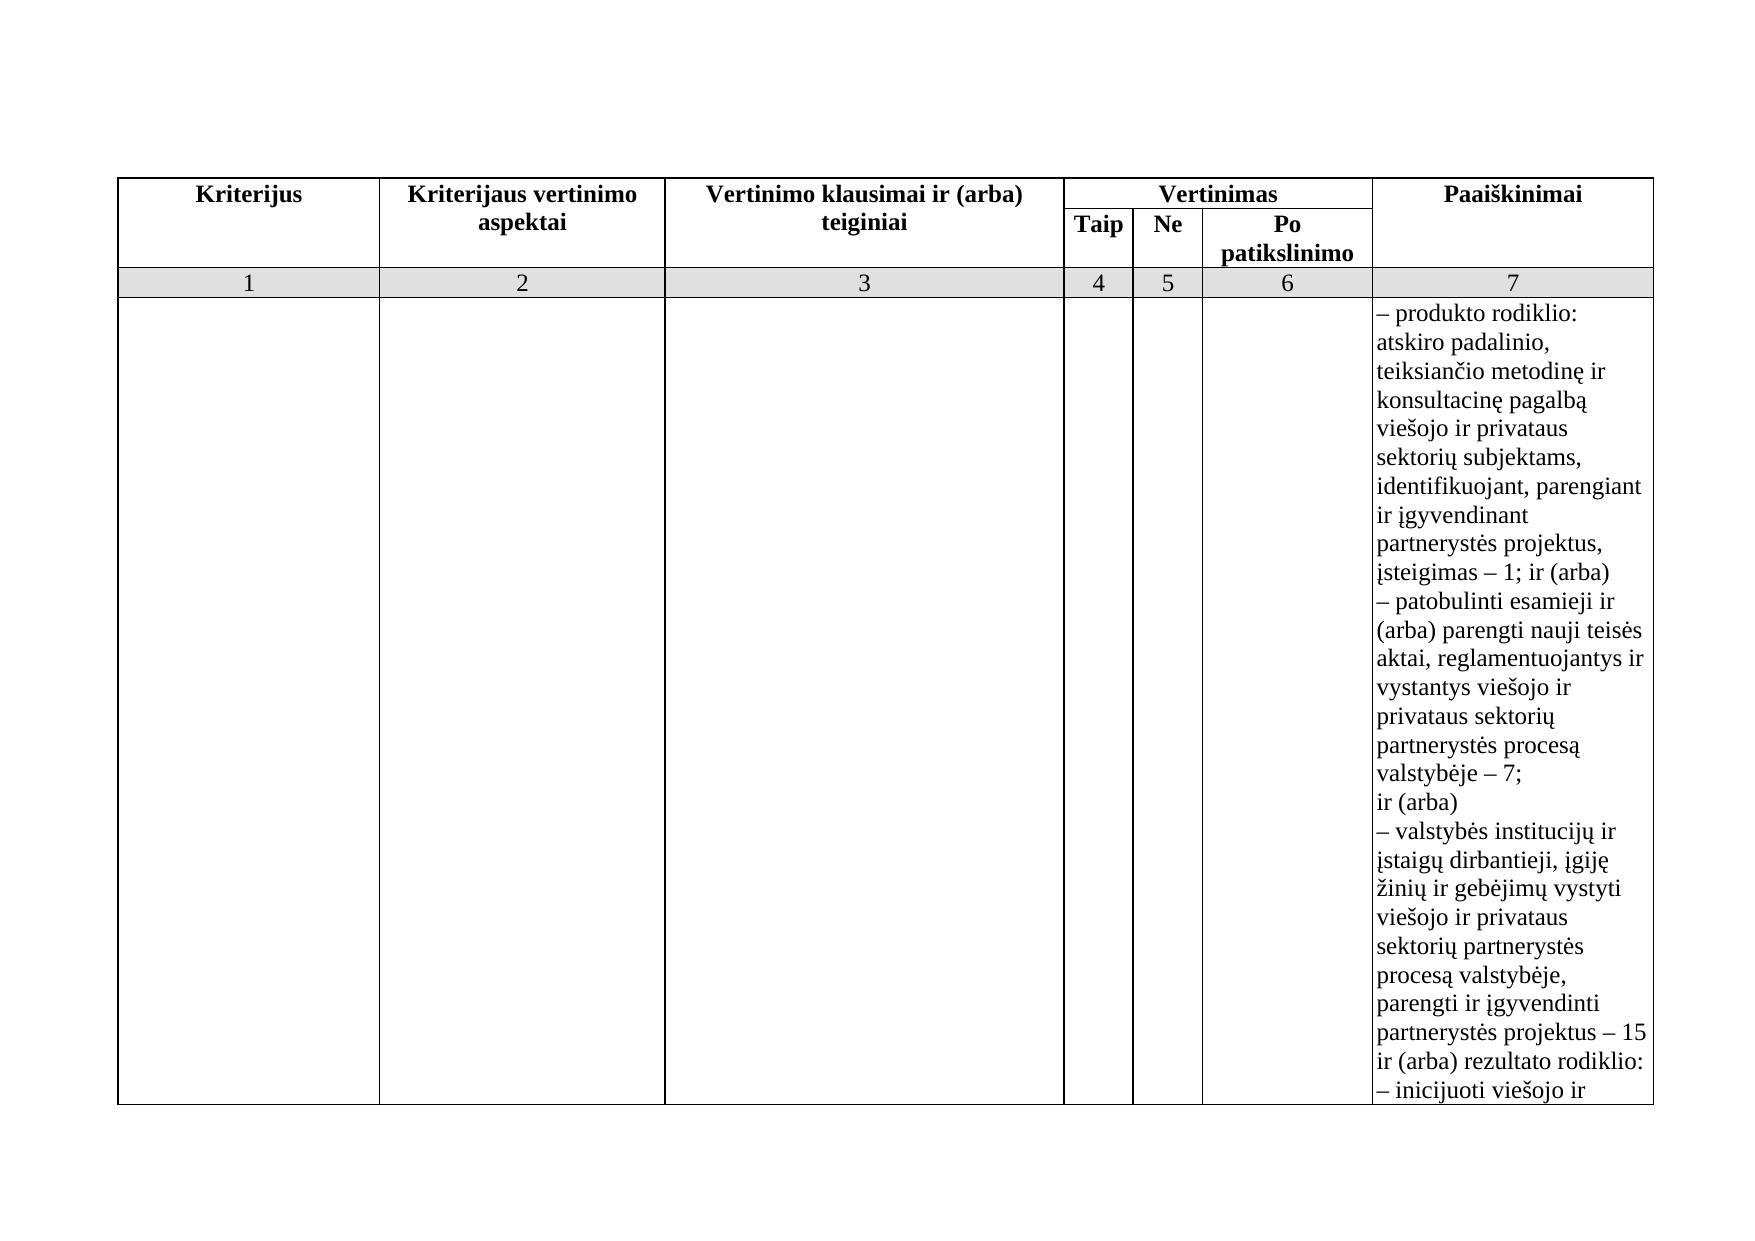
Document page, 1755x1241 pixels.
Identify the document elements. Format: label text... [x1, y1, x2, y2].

table_cell [1134, 298, 1202, 1103]
table_cell [119, 298, 379, 1103]
table_cell – produkto rodiklio: atskiro padalinio, teiksiančio metodinę ir konsultacinę pagalbą viešojo ir privataus sektorių subjektams, identifikuojant, parengiant ir įgyvendinant partnerystės projektus, įsteigimas – 1; ir (arba) – patobulinti esamieji ir (arba) parengti nauji teisės aktai, reglamentuojantys ir vystantys viešojo ir privataus sektorių partnerystės procesą valstybėje – 7; ir (arba) – valstybės institucijų ir įstaigų dirbantieji, įgiję žinių ir gebėjimų vystyti viešojo ir privataus sektorių partnerystės procesą valstybėje, parengti ir įgyvendinti partnerystės projektus – 15 ir (arba) rezultato rodiklio: – inicijuoti viešojo ir [1373, 298, 1653, 1103]
table_cell 6 [1203, 268, 1372, 297]
table_cell 7 [1373, 268, 1653, 297]
table_cell 4 [1065, 268, 1132, 297]
table_cell Po patikslinimo [1203, 209, 1372, 267]
table_cell [1203, 298, 1372, 1103]
table_cell 2 [380, 268, 664, 297]
table_header Vertinimo klausimai ir (arba) teiginiai [666, 179, 1063, 267]
table_header Paaiškinimai [1373, 179, 1653, 267]
table_cell 1 [119, 268, 379, 297]
table_cell [1065, 298, 1132, 1103]
table_cell [380, 298, 664, 1103]
table_header Kriterijus [119, 179, 379, 267]
table_cell [666, 298, 1063, 1103]
table_cell Taip [1065, 209, 1132, 267]
table_header Vertinimas [1065, 179, 1372, 207]
table_cell Ne [1134, 209, 1202, 267]
table_cell 3 [666, 268, 1063, 297]
table_header Kriterijaus vertinimo aspektai [380, 179, 664, 267]
table_cell 5 [1134, 268, 1202, 297]
